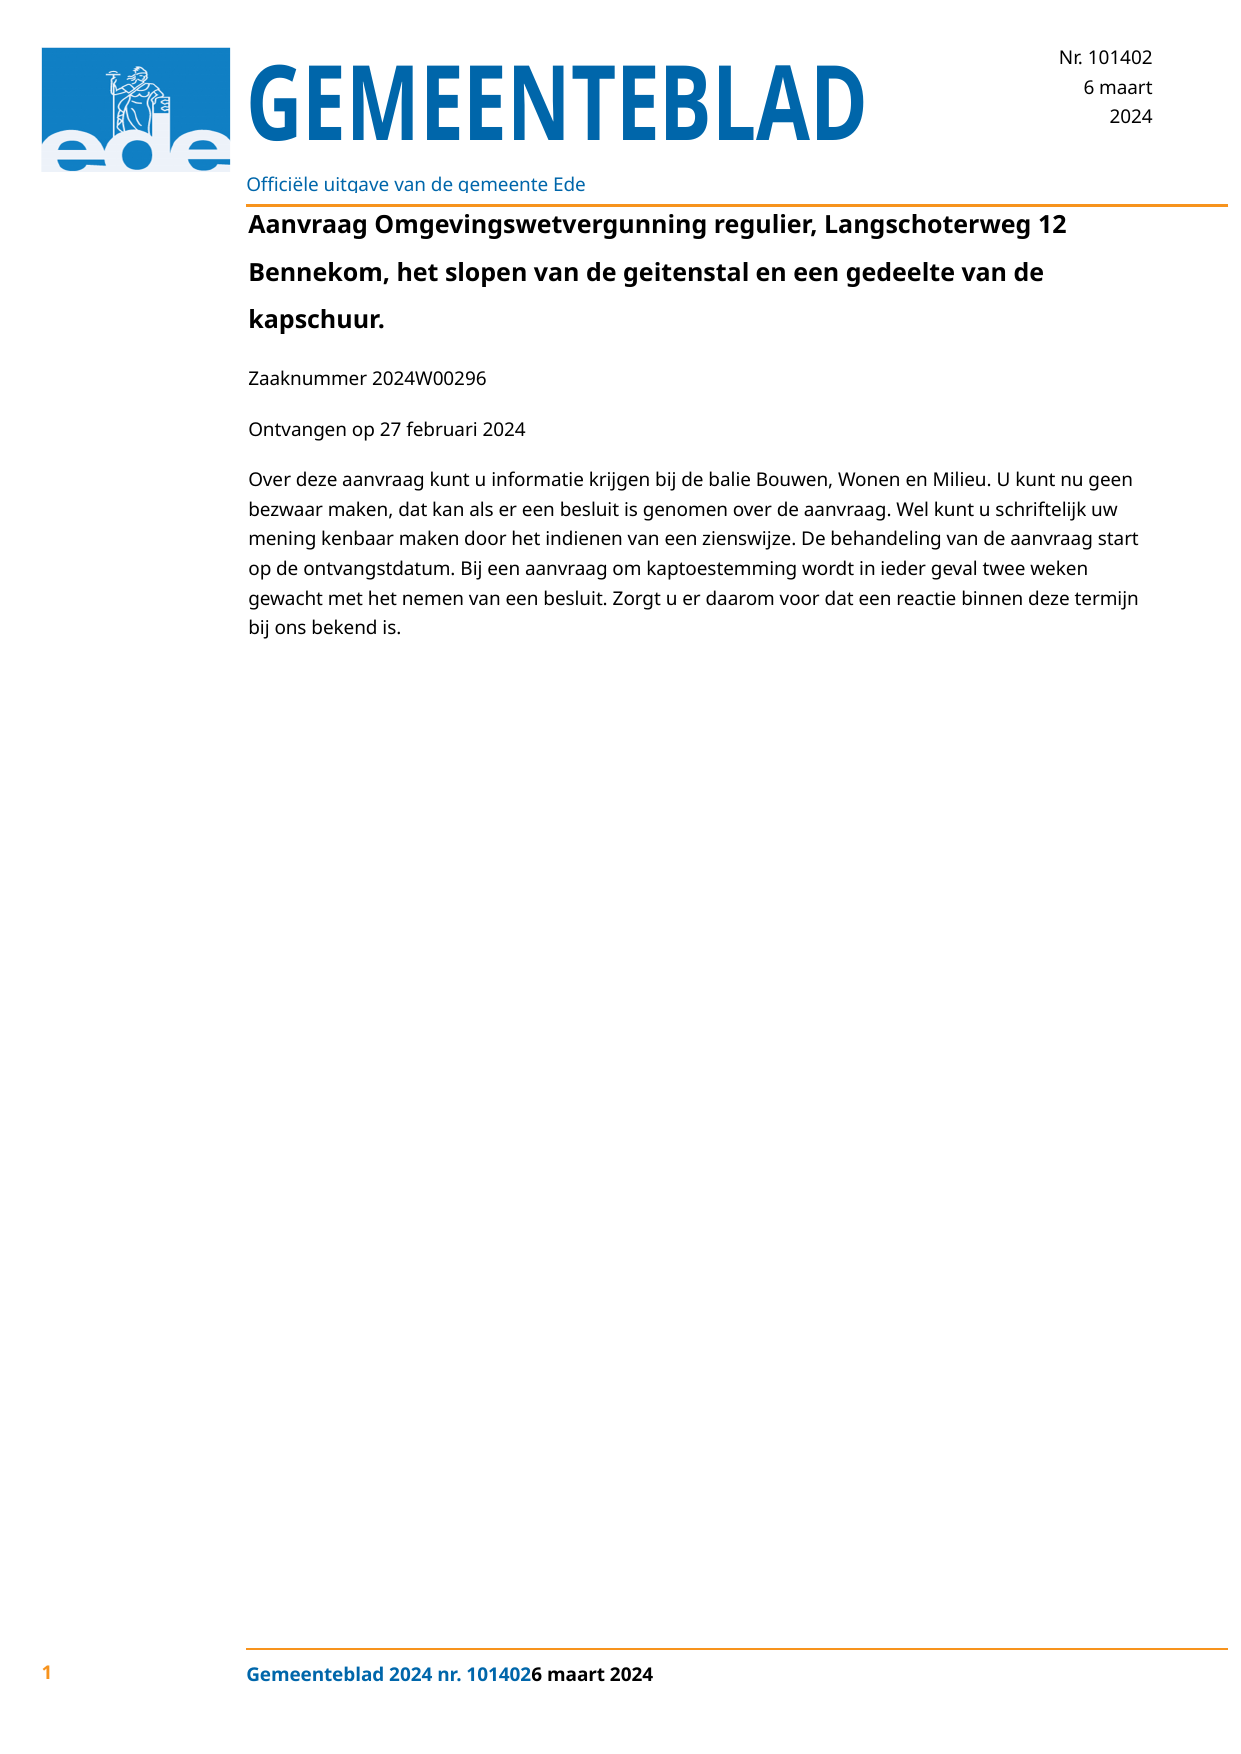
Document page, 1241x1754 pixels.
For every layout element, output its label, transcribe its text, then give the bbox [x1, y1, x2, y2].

text Ontvangen op 27 februari 2024 [248, 416, 1152, 442]
text Aanvraag Omgevingswetvergunning regulier, Langschoterweg 12 Bennekom, het slopen van de geitenstal en een gedeelte van de kapschuur. [248, 207, 1152, 336]
text Zaaknummer 2024W00296 [248, 366, 1152, 391]
text Over deze aanvraag kunt u informatie krijgen bij de balie Bouwen, Wonen en Milieu. U kunt nu geen bezwaar maken, dat kan als er een besluit is genomen over de aanvraag. Wel kunt u schriftelijk uw mening kenbaar maken door het indienen van een zienswijze. De behandeling van de aanvraag start op de ontvangstdatum. Bij een aanvraag om kaptoestemming wordt in ieder geval twee weken gewacht met het nemen van een besluit. Zorgt u er daarom voor dat een reactie binnen deze termijn bij ons bekend is. [248, 466, 1152, 640]
picture [41, 47, 231, 172]
